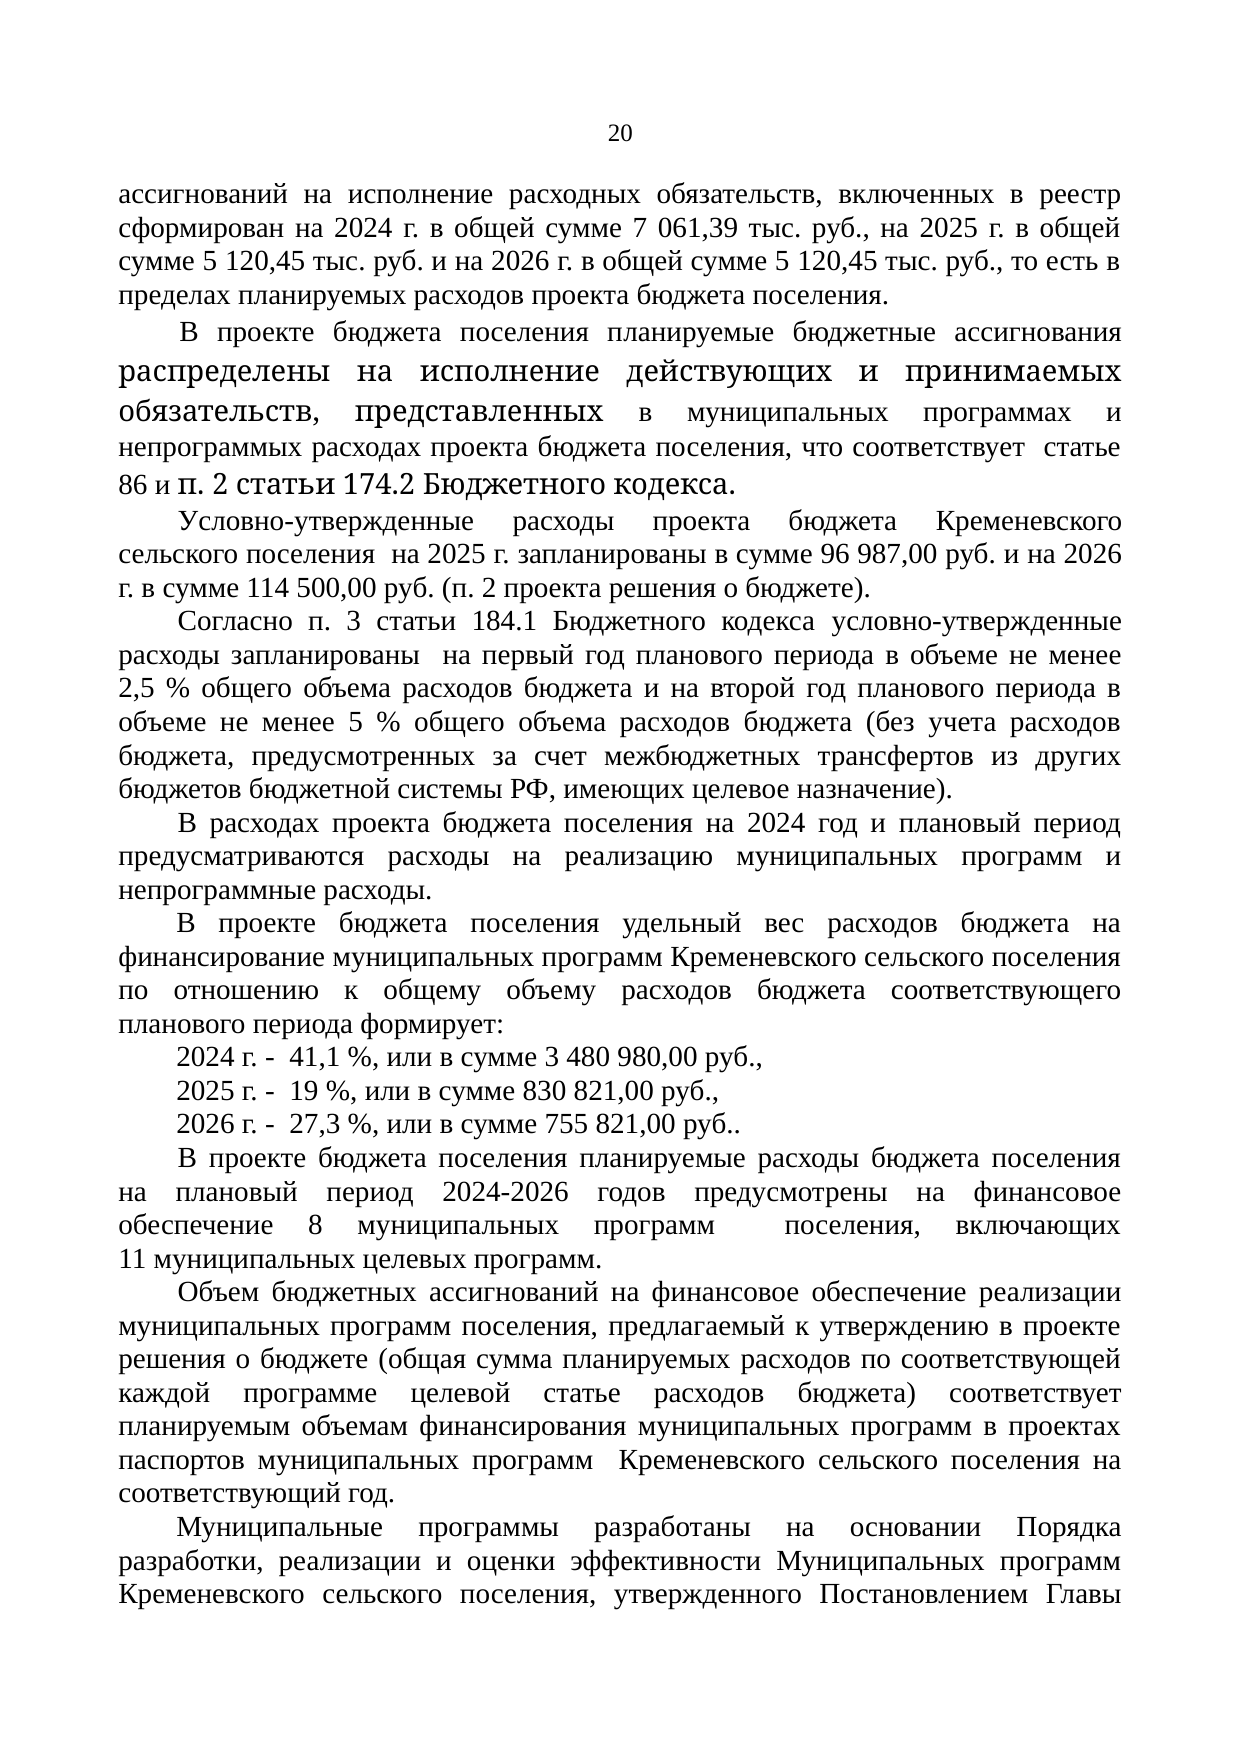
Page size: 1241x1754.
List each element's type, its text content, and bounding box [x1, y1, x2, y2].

text В расходах проекта бюджета поселения на 2024 год и плановый период предусматриваются расходы на реализацию муниципальных программ и непрограммные расходы. [118, 805, 1122, 905]
text Условно-утвержденные расходы проекта бюджета Кременевского сельского поселения на 2025 г. запланированы в сумме 96 987,00 руб. и на 2026 г. в сумме 114 500,00 руб. (п. 2 проекта решения о бюджете). [118, 503, 1122, 603]
text В проекте бюджета поселения планируемые расходы бюджета поселения на плановый период 2024-2026 годов предусмотрены на финансовое обеспечение 8 муниципальных программ поселения, включающих 11 муниципальных целевых программ. [118, 1140, 1122, 1274]
text 2024 г. - 41,1 %, или в сумме 3 480 980,00 руб., [118, 1039, 1122, 1073]
text Согласно п. 3 статьи 184.1 Бюджетного кодекса условно-утвержденные расходы запланированы на первый год планового периода в объеме не менее 2,5 % общего объема расходов бюджета и на второй год планового периода в объеме не менее 5 % общего объема расходов бюджета (без учета расходов бюджета, предусмотренных за счет межбюджетных трансфертов из других бюджетов бюджетной системы РФ, имеющих целевое назначение). [118, 603, 1122, 805]
text Муниципальные программы разработаны на основании Порядка разработки, реализации и оценки эффективности Муниципальных программ Кременевского сельского поселения, утвержденного Постановлением Главы [118, 1509, 1122, 1610]
text 2026 г. - 27,3 %, или в сумме 755 821,00 руб.. [118, 1107, 1122, 1140]
text В проекте бюджета поселения удельный вес расходов бюджета на финансирование муниципальных программ Кременевского сельского поселения по отношению к общему объему расходов бюджета соответствующего планового периода формирует: [118, 905, 1122, 1039]
text ассигнований на исполнение расходных обязательств, включенных в реестр сформирован на 2024 г. в общей сумме 7 061,39 тыс. руб., на 2025 г. в общей сумме 5 120,45 тыс. руб. и на 2026 г. в общей сумме 5 120,45 тыс. руб., то есть в пределах планируемых расходов проекта бюджета поселения. [118, 176, 1122, 311]
text 2025 г. - 19 %, или в сумме 830 821,00 руб., [118, 1073, 1122, 1107]
text В проекте бюджета поселения планируемые бюджетные ассигнования распределены на исполнение действующих и принимаемых обязательств, представленных в муниципальных программах и непрограммых расходах проекта бюджета поселения, что соответствует статье 86 и п. 2 статьи 174.2 Бюджетного кодекса. [118, 311, 1122, 503]
text Объем бюджетных ассигнований на финансовое обеспечение реализации муниципальных программ поселения, предлагаемый к утверждению в проекте решения о бюджете (общая сумма планируемых расходов по соответствующей каждой программе целевой статье расходов бюджета) соответствует планируемым объемам финансирования муниципальных программ в проектах паспортов муниципальных программ Кременевского сельского поселения на соответствующий год. [118, 1274, 1122, 1509]
